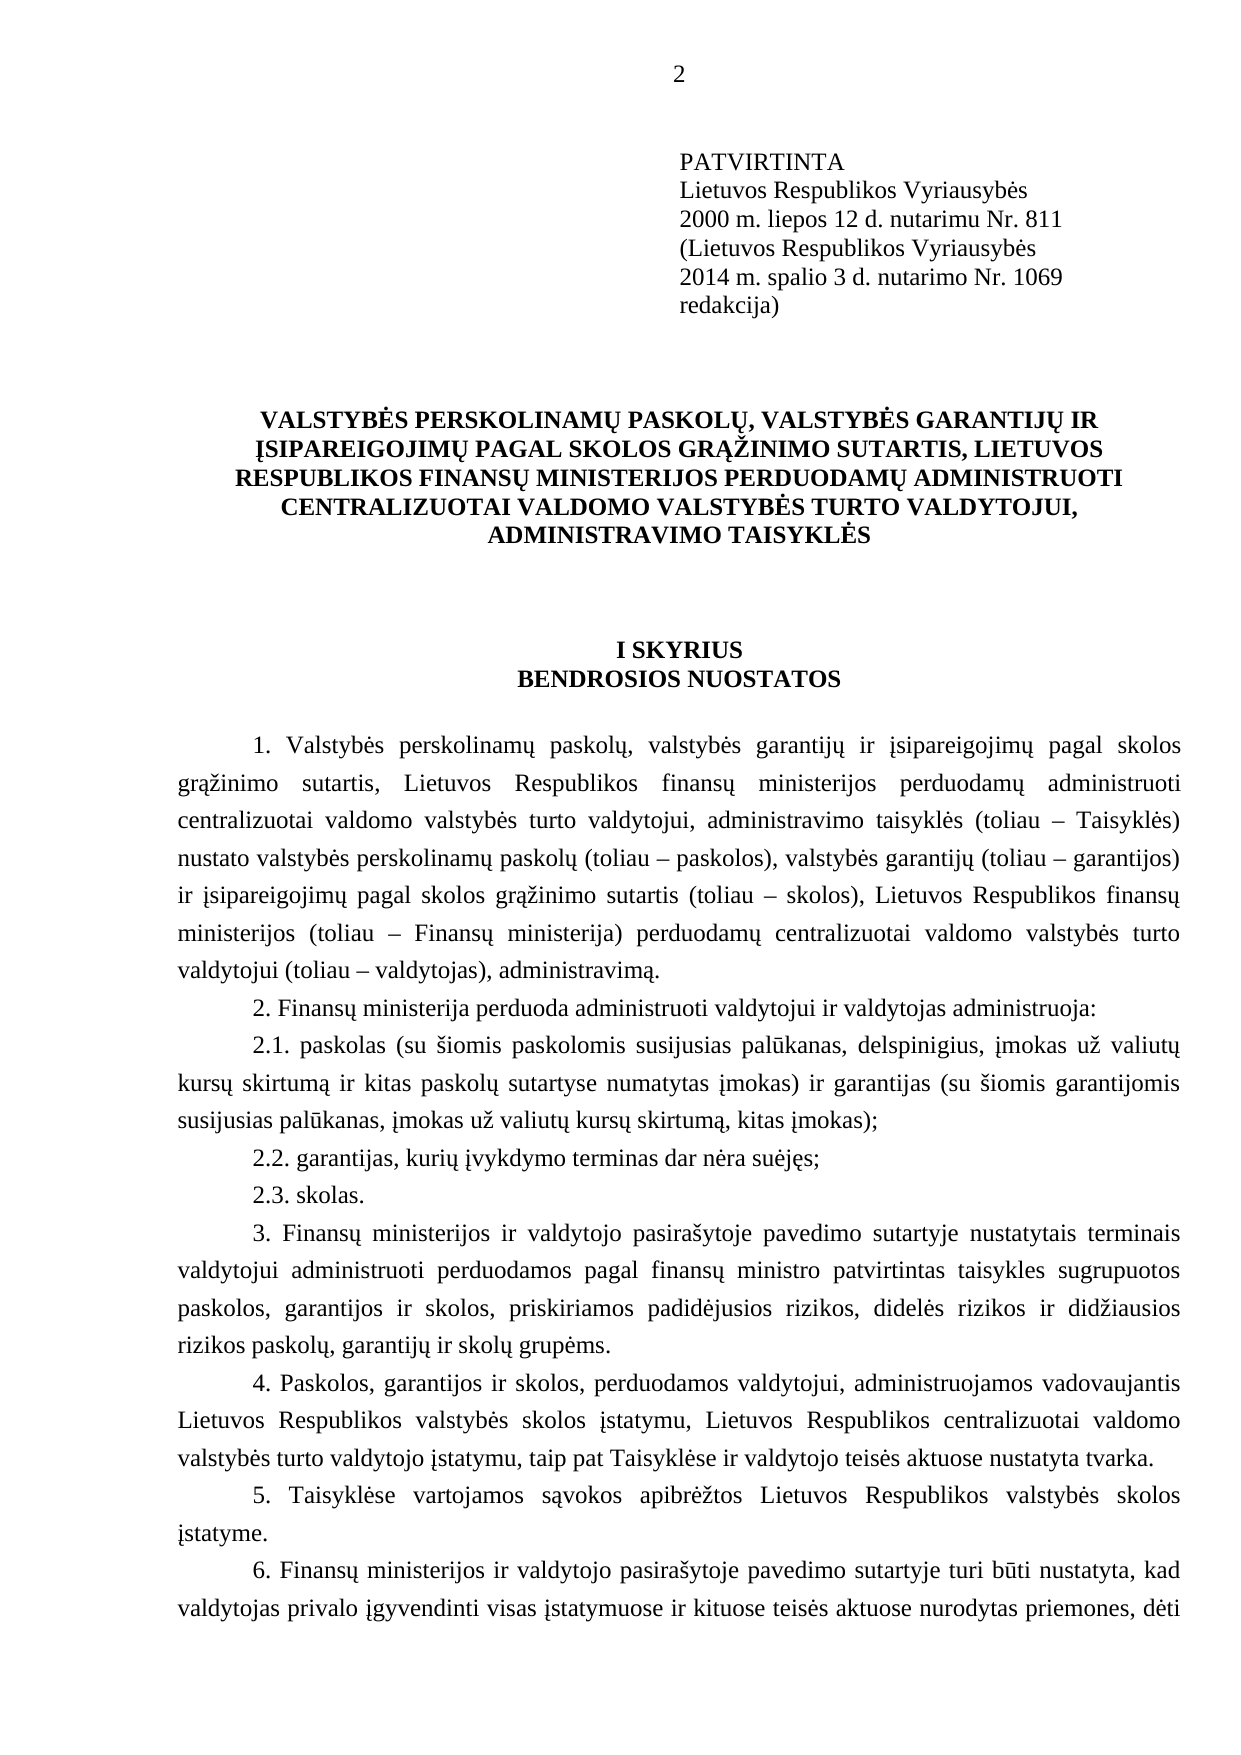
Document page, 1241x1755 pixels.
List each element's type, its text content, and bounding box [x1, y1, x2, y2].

text 1. Valstybės perskolinamų paskolų, valstybės garantijų ir įsipareigojimų pagal skolos grąžinimo sutartis, Lietuvos Respublikos finansų ministerijos perduodamų administruoti centralizuotai valdomo valstybės turto valdytojui, administravimo taisyklės (toliau – Taisyklės) nustato valstybės perskolinamų paskolų (toliau – paskolos), valstybės garantijų (toliau – garantijos) ir įsipareigojimų pagal skolos grąžinimo sutartis (toliau – skolos), Lietuvos Respublikos finansų ministerijos (toliau – Finansų ministerija) perduodamų centralizuotai valdomo valstybės turto valdytojui (toliau – valdytojas), administravimą. [177, 722, 1181, 984]
text 3. Finansų ministerijos ir valdytojo pasirašytoje pavedimo sutartyje nustatytais terminais valdytojui administruoti perduodamos pagal finansų ministro patvirtintas taisykles sugrupuotos paskolos, garantijos ir skolos, priskiriamos padidėjusios rizikos, didelės rizikos ir didžiausios rizikos paskolų, garantijų ir skolų grupėms. [177, 1209, 1181, 1359]
text bendrosios nuostatos [177, 664, 1181, 693]
text VALSTYBĖS PERSKOLINAMŲ PASKOLŲ, VALSTYBĖS GARANTIJŲ IR ĮSIPAREIGOJIMŲ PAGAL SKOLOS GRĄŽINIMO SUTARTIS, LIETUVOS RESPUBLIKOS FINANSŲ MINISTERIJOS PERDUODAMŲ ADMINISTRUOTI CENTRALIZUOTAI VALDOMO VALSTYBĖS TURTO VALDYTOJUI, ADMINISTRAVIMO TAISYKLĖS [177, 406, 1181, 549]
text 6. Finansų ministerijos ir valdytojo pasirašytoje pavedimo sutartyje turi būti nustatyta, kad valdytojas privalo įgyvendinti visas įstatymuose ir kituose teisės aktuose nurodytas priemones, dėti [177, 1547, 1181, 1622]
text PATVIRTINTA Lietuvos Respublikos Vyriausybės 2000 m. liepos 12 d. nutarimu Nr. 811 (Lietuvos Respublikos Vyriausybės 2014 m. spalio 3 d. nutarimo Nr. 1069 redakcija) [679, 147, 1181, 319]
text I SKYRIUS [177, 636, 1181, 664]
text 2.2. garantijas, kurių įvykdymo terminas dar nėra suėjęs; [177, 1134, 1181, 1172]
text 4. Paskolos, garantijos ir skolos, perduodamos valdytojui, administruojamos vadovaujantis Lietuvos Respublikos valstybės skolos įstatymu, Lietuvos Respublikos centralizuotai valdomo valstybės turto valdytojo įstatymu, taip pat Taisyklėse ir valdytojo teisės aktuose nustatyta tvarka. [177, 1359, 1181, 1472]
text 2.3. skolas. [177, 1172, 1181, 1209]
text 5. Taisyklėse vartojamos sąvokos apibrėžtos Lietuvos Respublikos valstybės skolos įstatyme. [177, 1472, 1181, 1547]
text 2. Finansų ministerija perduoda administruoti valdytojui ir valdytojas administruoja: [177, 984, 1181, 1022]
text 2.1. paskolas (su šiomis paskolomis susijusias palūkanas, delspinigius, įmokas už valiutų kursų skirtumą ir kitas paskolų sutartyse numatytas įmokas) ir garantijas (su šiomis garantijomis susijusias palūkanas, įmokas už valiutų kursų skirtumą, kitas įmokas); [177, 1022, 1181, 1134]
